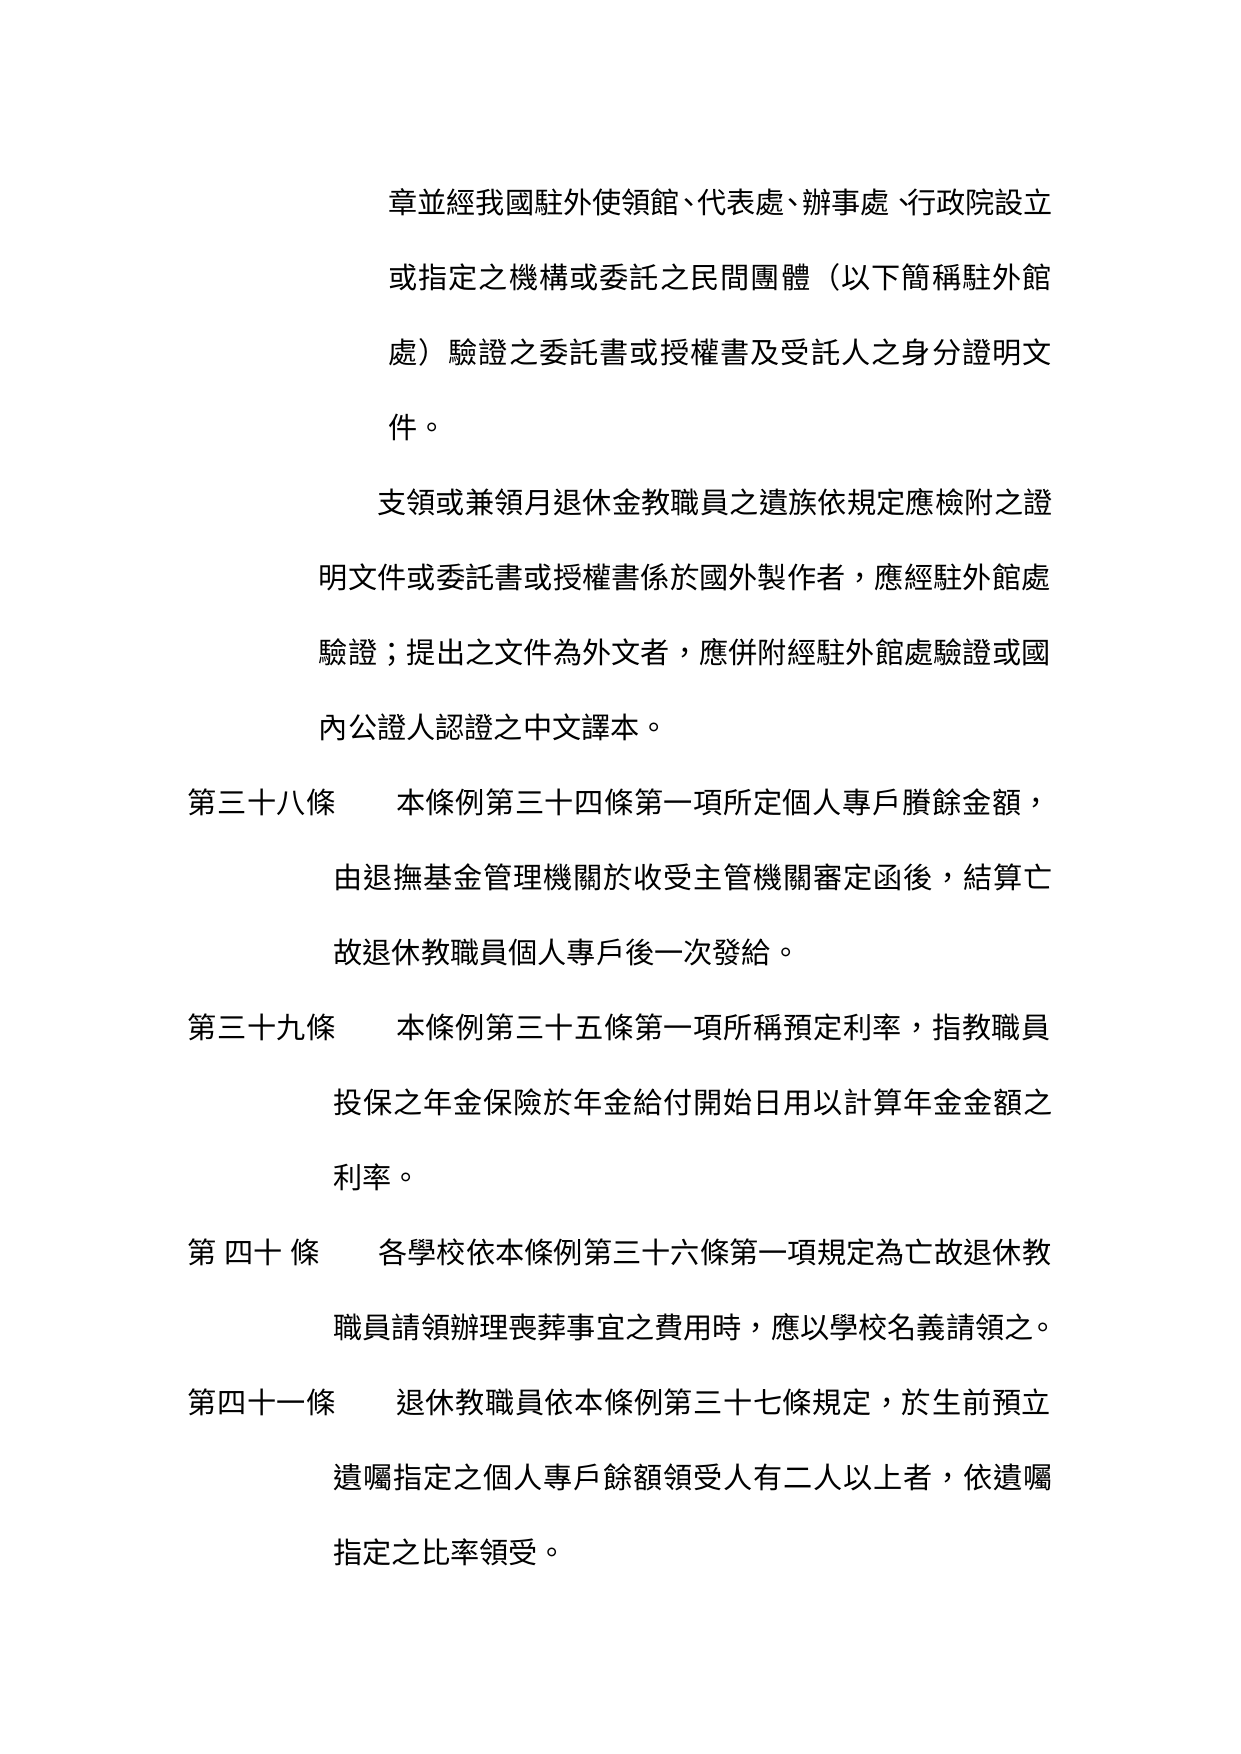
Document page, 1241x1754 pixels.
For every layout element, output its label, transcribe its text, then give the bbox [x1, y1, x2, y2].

text 支領或兼領月退休金教職員之遺族依規定應檢附之證明文件或委託書或授權書係於國外製作者，應經駐外館處驗證；提出之文件為外文者，應併附經駐外館處驗證或國內公證人認證之中文譯本。 [319, 464, 1053, 764]
text 第三十九條 本條例第三十五條第一項所稱預定利率，指教職員投保之年金保險於年金給付開始日用以計算年金金額之利率。 [187, 989, 1053, 1214]
text 第 四十 條 各學校依本條例第三十六條第一項規定為亡故退休教職員請領辦理喪葬事宜之費用時，應以學校名義請領之。 [187, 1214, 1053, 1364]
list 章並經我國駐外使領館、代表處、辦事處、行政院設立或指定之機構或委託之民間團體（以下簡稱駐外館處）驗證之委託書或授權書及受託人之身分證明文件。 [330, 164, 1053, 464]
text 第四十一條 退休教職員依本條例第三十七條規定，於生前預立遺囑指定之個人專戶餘額領受人有二人以上者，依遺囑指定之比率領受。 [187, 1364, 1053, 1589]
text 第三十八條 本條例第三十四條第一項所定個人專戶賸餘金額，由退撫基金管理機關於收受主管機關審定函後，結算亡故退休教職員個人專戶後一次發給。 [187, 764, 1053, 989]
